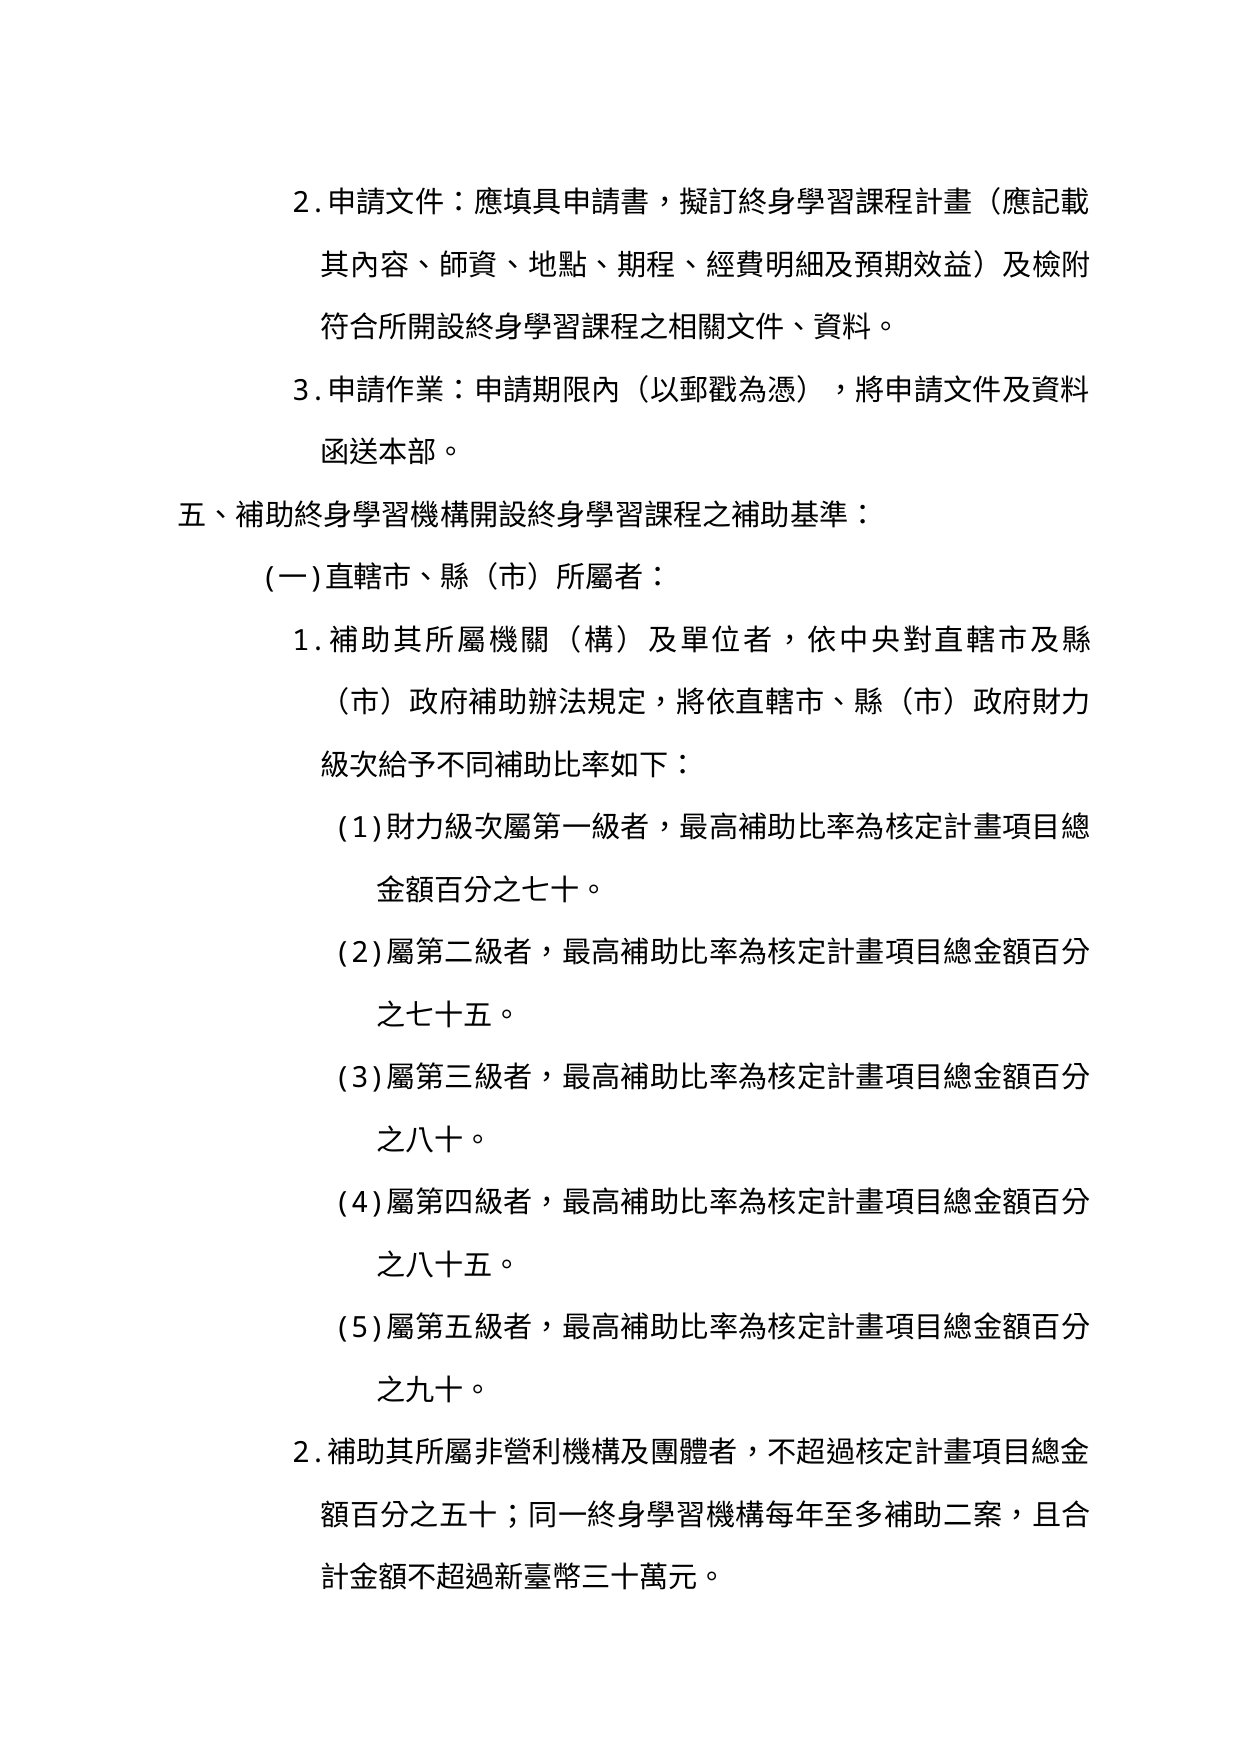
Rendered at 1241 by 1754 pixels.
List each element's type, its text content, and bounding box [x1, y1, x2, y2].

text (一)直轄市、縣（市）所屬者： [261, 533, 1092, 596]
text 2.申請文件：應填具申請書，擬訂終身學習課程計畫（應記載其內容、師資、地點、期程、經費明細及預期效益）及檢附符合所開設終身學習課程之相關文件、資料。 [292, 158, 1092, 346]
text (3)屬第三級者，最高補助比率為核定計畫項目總金額百分之八十。 [333, 1033, 1092, 1158]
text 五、補助終身學習機構開設終身學習課程之補助基準： [177, 471, 1092, 533]
text (4)屬第四級者，最高補助比率為核定計畫項目總金額百分之八十五。 [333, 1158, 1092, 1283]
text (2)屬第二級者，最高補助比率為核定計畫項目總金額百分之七十五。 [333, 908, 1092, 1033]
text 2.補助其所屬非營利機構及團體者，不超過核定計畫項目總金額百分之五十；同一終身學習機構每年至多補助二案，且合計金額不超過新臺幣三十萬元。 [292, 1408, 1092, 1596]
text (5)屬第五級者，最高補助比率為核定計畫項目總金額百分之九十。 [333, 1283, 1092, 1408]
text (1)財力級次屬第一級者，最高補助比率為核定計畫項目總金額百分之七十。 [333, 783, 1092, 908]
text 1.補助其所屬機關（構）及單位者，依中央對直轄市及縣（市）政府補助辦法規定，將依直轄市、縣（市）政府財力級次給予不同補助比率如下： [292, 596, 1092, 783]
text 3.申請作業：申請期限內（以郵戳為憑），將申請文件及資料函送本部。 [292, 346, 1092, 471]
